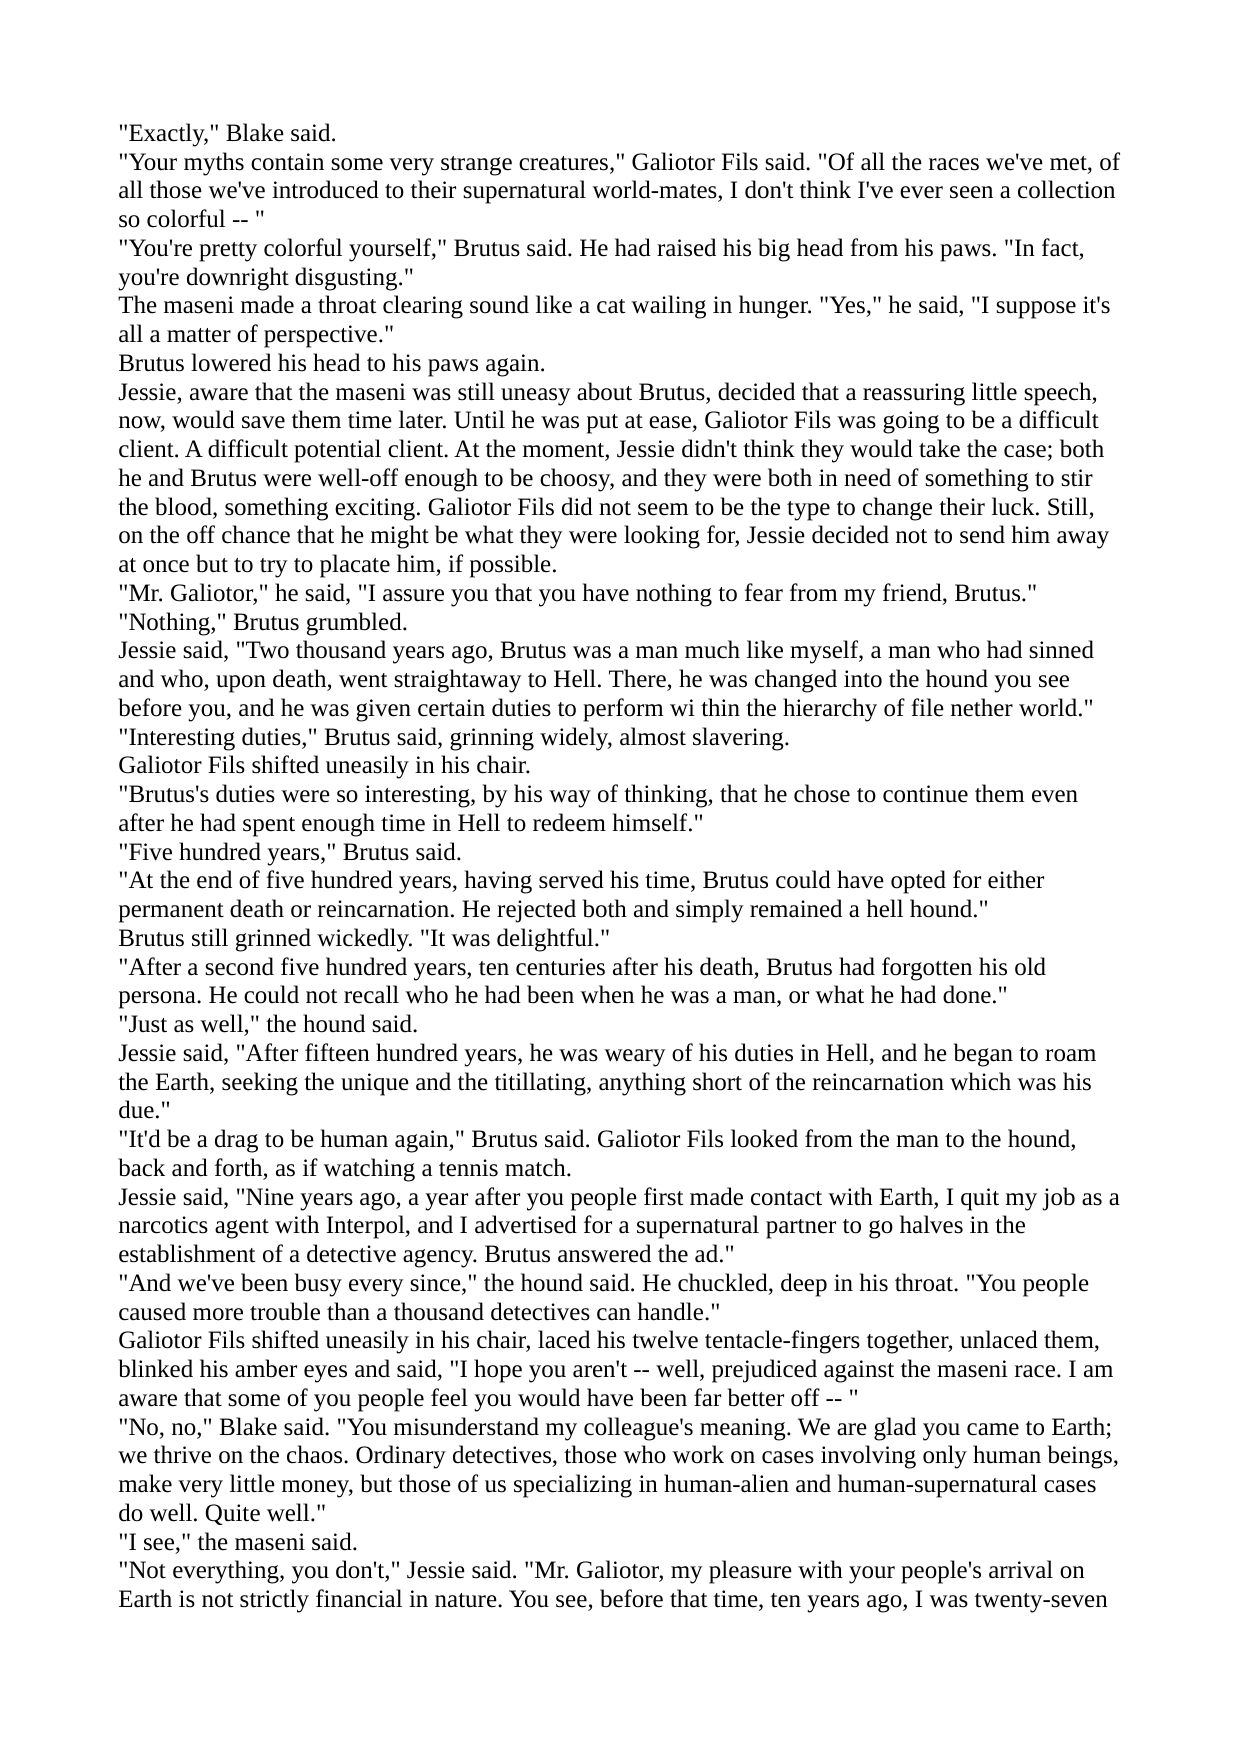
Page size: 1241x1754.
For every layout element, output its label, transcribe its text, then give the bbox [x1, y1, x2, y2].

text "Your myths contain some very strange creatures," Galiotor Fils said. "Of all the races we've met, of all those we've introduced to their supernatural world-mates, I don't think I've ever seen a collection so colorful -- " [118, 147, 1122, 233]
text Jessie said, "After fifteen hundred years, he was weary of his duties in Hell, and he began to roam the Earth, seeking the unique and the titillating, anything short of the reincarnation which was his due." [118, 1038, 1122, 1124]
text "No, no," Blake said. "You misunderstand my colleague's meaning. We are glad you came to Earth; we thrive on the chaos. Ordinary detectives, those who work on cases involving only human beings, make very little money, but those of us specializing in human-alien and human-supernatural cases do well. Quite well." [118, 1412, 1122, 1527]
text "You're pretty colorful yourself," Brutus said. He had raised his big head from his paws. "In fact, you're downright disgusting." [118, 233, 1122, 291]
text "Brutus's duties were so interesting, by his way of thinking, that he chose to continue them even after he had spent enough time in Hell to redeem himself." [118, 779, 1122, 837]
text "Mr. Galiotor," he said, "I assure you that you have nothing to fear from my friend, Brutus." [118, 578, 1122, 607]
text "And we've been busy every since," the hound said. He chuckled, deep in his throat. "You people caused more trouble than a thousand detectives can handle." [118, 1268, 1122, 1326]
text "It'd be a drag to be human again," Brutus said. Galiotor Fils looked from the man to the hound, back and forth, as if watching a tennis match. [118, 1124, 1122, 1182]
text "Nothing," Brutus grumbled. [118, 607, 1122, 636]
text "Just as well," the hound said. [118, 1009, 1122, 1038]
text "Not everything, you don't," Jessie said. "Mr. Galiotor, my pleasure with your people's arrival on Earth is not strictly financial in nature. You see, before that time, ten years ago, I was twenty-seven [118, 1556, 1122, 1613]
text Jessie, aware that the maseni was still uneasy about Brutus, decided that a reassuring little speech, now, would save them time later. Until he was put at ease, Galiotor Fils was going to be a difficult client. A difficult potential client. At the moment, Jessie didn't think they would take the case; both he and Brutus were well-off enough to be choosy, and they were both in need of something to stir the blood, something exciting. Galiotor Fils did not seem to be the type to change their luck. Still, on the off chance that he might be what they were looking for, Jessie decided not to send him away at once but to try to placate him, if possible. [118, 377, 1122, 578]
text Galiotor Fils shifted uneasily in his chair. [118, 751, 1122, 779]
text "Interesting duties," Brutus said, grinning widely, almost slavering. [118, 722, 1122, 751]
text The maseni made a throat clearing sound like a cat wailing in hunger. "Yes," he said, "I suppose it's all a matter of perspective." [118, 291, 1122, 348]
text Jessie said, "Two thousand years ago, Brutus was a man much like myself, a man who had sinned and who, upon death, went straightaway to Hell. There, he was changed into the hound you see before you, and he was given certain duties to perform wi thin the hierarchy of file nether world." [118, 636, 1122, 722]
text Brutus still grinned wickedly. "It was delightful." [118, 923, 1122, 952]
text "Five hundred years," Brutus said. [118, 837, 1122, 866]
text "I see," the maseni said. [118, 1527, 1122, 1556]
text Galiotor Fils shifted uneasily in his chair, laced his twelve tentacle-fingers together, unlaced them, blinked his amber eyes and said, "I hope you aren't -- well, prejudiced against the maseni race. I am aware that some of you people feel you would have been far better off -- " [118, 1326, 1122, 1412]
text Brutus lowered his head to his paws again. [118, 348, 1122, 377]
text Jessie said, "Nine years ago, a year after you people first made contact with Earth, I quit my job as a narcotics agent with Interpol, and I advertised for a supernatural partner to go halves in the establishment of a detective agency. Brutus answered the ad." [118, 1182, 1122, 1268]
text "After a second five hundred years, ten centuries after his death, Brutus had forgotten his old persona. He could not recall who he had been when he was a man, or what he had done." [118, 952, 1122, 1009]
text "Exactly," Blake said. [118, 118, 1122, 147]
text "At the end of five hundred years, having served his time, Brutus could have opted for either permanent death or reincarnation. He rejected both and simply remained a hell hound." [118, 866, 1122, 923]
